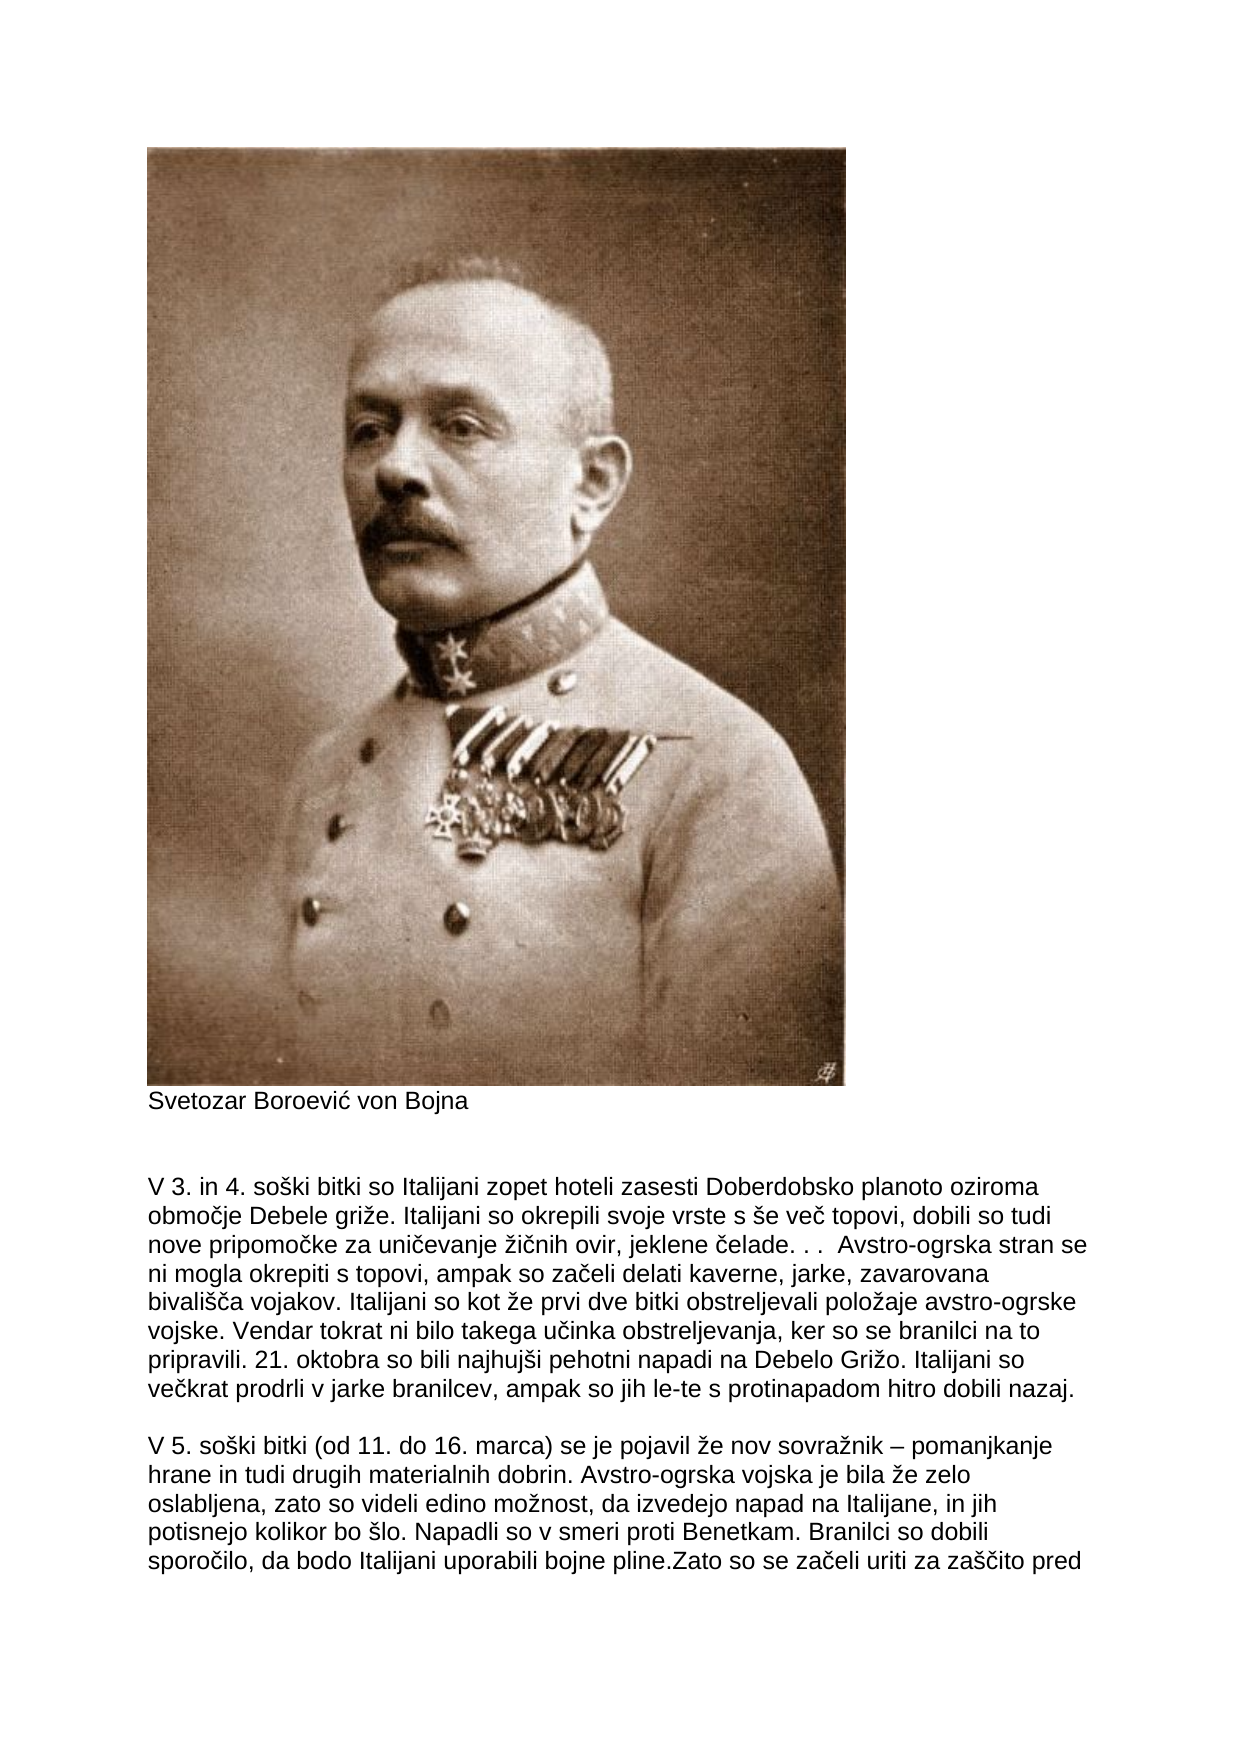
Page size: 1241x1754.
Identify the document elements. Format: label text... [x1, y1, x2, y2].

text Svetozar Boroević von Bojna [148, 1086, 1093, 1115]
picture [147, 147, 846, 1086]
text V 5. soški bitki (od 11. do 16. marca) se je pojavil že nov sovražnik – pomanjkanje hrane in tudi drugih materialnih dobrin. Avstro-ogrska vojska je bila že zelo oslabljena, zato so videli edino možnost, da izvedejo napad na Italijane, in jih potisnejo kolikor bo šlo. Napadli so v smeri proti Benetkam. Branilci so dobili sporočilo, da bodo Italijani uporabili bojne pline.Zato so se začeli uriti za zaščito pred [148, 1431, 1093, 1575]
text V 3. in 4. soški bitki so Italijani zopet hoteli zasesti Doberdobsko planoto oziroma območje Debele griže. Italijani so okrepili svoje vrste s še več topovi, dobili so tudi nove pripomočke za uničevanje žičnih ovir, jeklene čelade. . . Avstro-ogrska stran se ni mogla okrepiti s topovi, ampak so začeli delati kaverne, jarke, zavarovana bivališča vojakov. Italijani so kot že prvi dve bitki obstreljevali položaje avstro-ogrske vojske. Vendar tokrat ni bilo takega učinka obstreljevanja, ker so se branilci na to pripravili. 21. oktobra so bili najhujši pehotni napadi na Debelo Grižo. Italijani so večkrat prodrli v jarke branilcev, ampak so jih le-te s protinapadom hitro dobili nazaj. [148, 1172, 1093, 1402]
